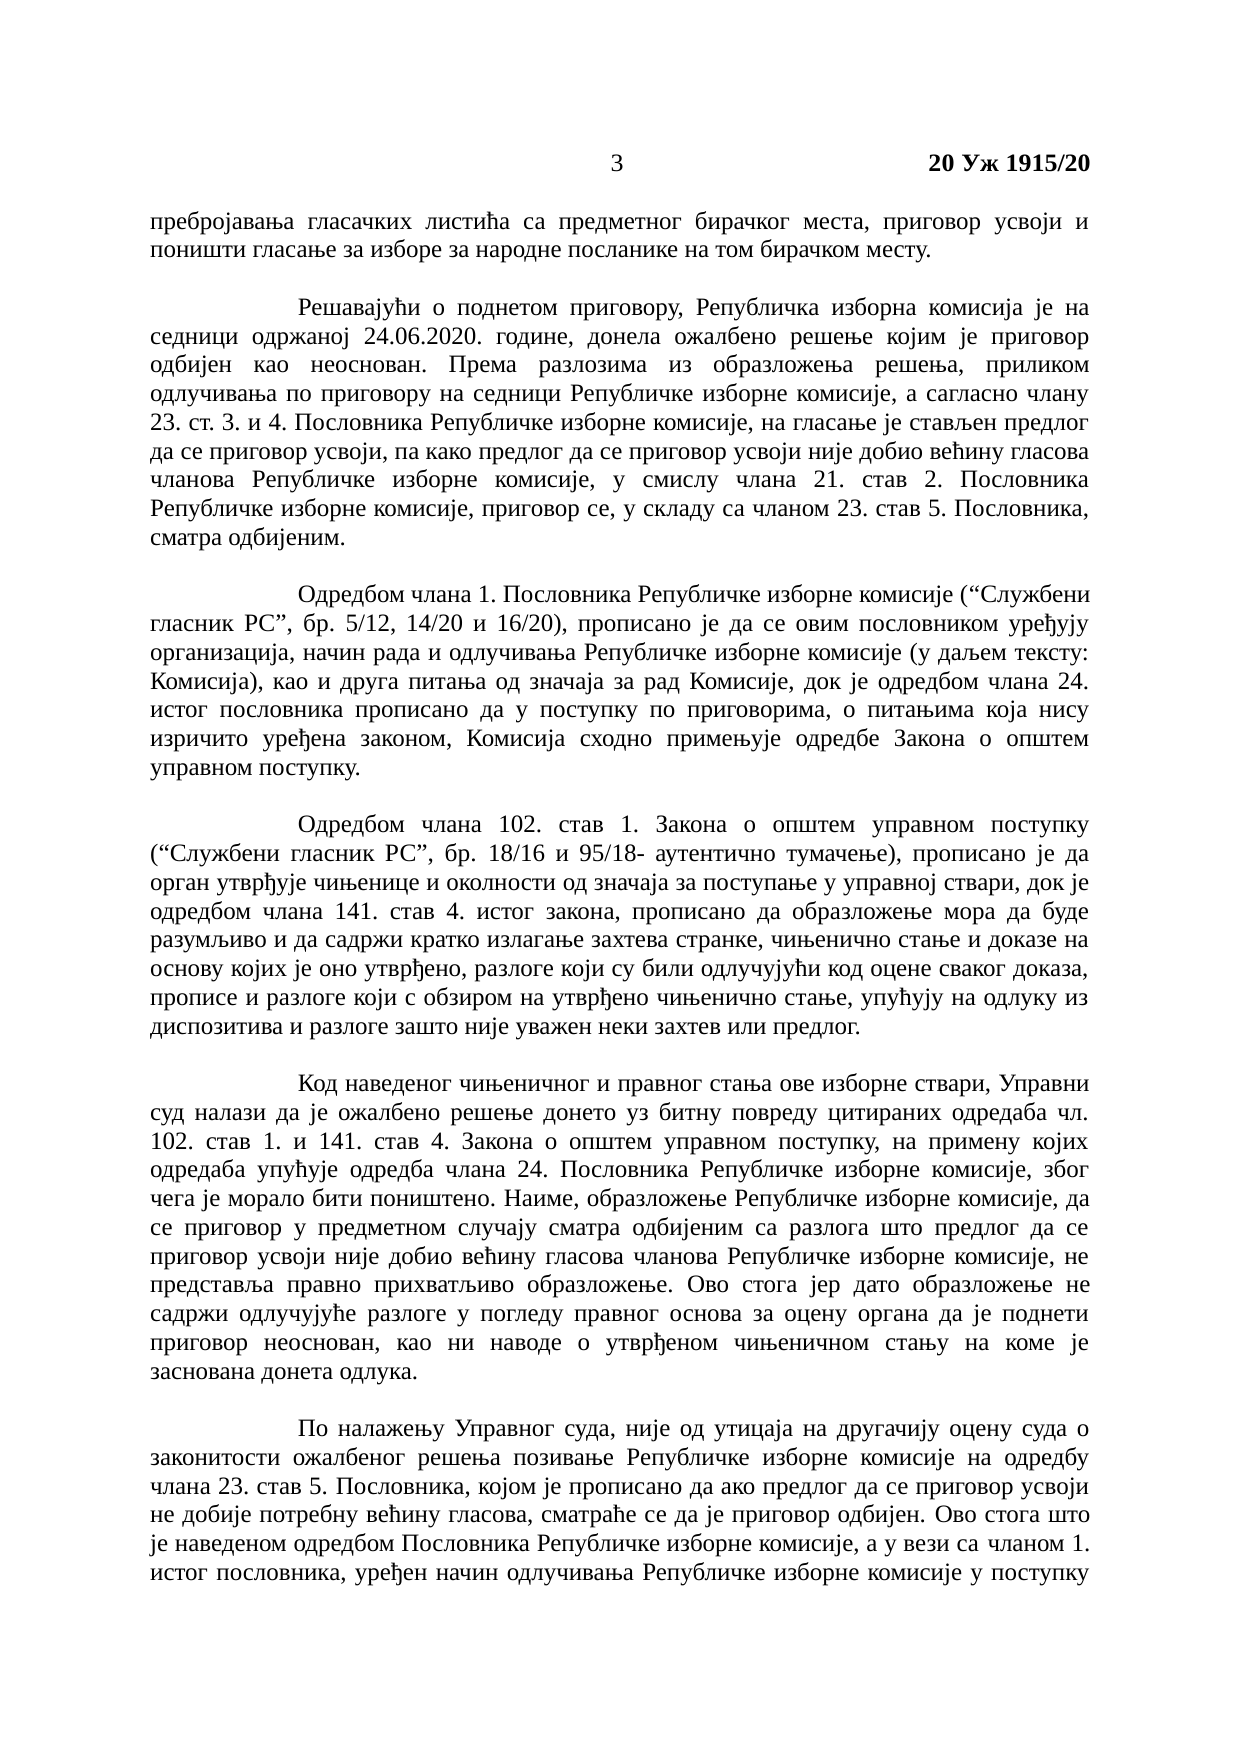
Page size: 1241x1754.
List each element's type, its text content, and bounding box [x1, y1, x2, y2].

text Решавајући о поднетом приговору, Републичка изборна комисија је на седници одржаној 24.06.2020. године, донела ожалбено решење којим је приговор одбијен као неоснован. Према разлозима из образложења решења, приликом одлучивања по приговору на седници Републичке изборне комисије, а сагласно члану 23. ст. 3. и 4. Пословника Републичке изборне комисије, на гласање је стављен предлог да се приговор усвоји, па како предлог да се приговор усвоји није добио већину гласова чланова Републичке изборне комисије, у смислу члана 21. став 2. Пословника Републичке изборне комисије, приговор се, у складу са чланом 23. став 5. Пословника, сматра одбијеним. [150, 292, 1090, 551]
text Код наведеног чињеничног и правног стања ове изборне ствари, Управни суд налази да је ожалбено решење донето уз битну повреду цитираних одредаба чл. 102. став 1. и 141. став 4. Закона о општем управном поступку, на примену којих одредаба упућује одредба члана 24. Пословника Републичке изборне комисије, због чега је морало бити поништено. Наиме, образложење Републичке изборне комисије, да се приговор у предметном случају сматра одбијеним са разлога што предлог да се приговор усвоји није добио већину гласова чланова Републичке изборне комисије, не представља правно прихватљиво образложење. Ово стога јер дато образложење не садржи одлучујуће разлоге у погледу правног основа за оцену органа да је поднети приговор неоснован, као ни наводе о утврђеном чињеничном стању на коме је заснована донета одлука. [150, 1068, 1090, 1384]
text Одредбом члана 102. став 1. Закона о општем управном поступку (“Службени гласник РС”, бр. 18/16 и 95/18- аутентично тумачење), прописано је да орган утврђује чињенице и околности од значаја за поступање у управној ствари, док је одредбом члана 141. став 4. истог закона, прописано да образложење мора да буде разумљиво и да садржи кратко излагање захтева странке, чињенично стање и доказе на основу којих је оно утврђено, разлоге који су били одлучујући код оцене сваког доказа, прописе и разлоге који с обзиром на утврђено чињенично стање, упућују на одлуку из диспозитива и разлоге зашто није уважен неки захтев или предлог. [150, 809, 1090, 1039]
text По налажењу Управног суда, није од утицаја на другачију оцену суда о законитости ожалбеног решења позивање Републичке изборне комисије на одредбу члана 23. став 5. Пословника, којом је прописано да ако предлог да се приговор усвоји не добије потребну већину гласова, сматраће се да је приговор одбијен. Ово стога што је наведеном одредбом Пословника Републичке изборне комисије, а у вези са чланом 1. истог пословника, уређен начин одлучивања Републичке изборне комисије у поступку [150, 1413, 1090, 1586]
text Одредбом члана 1. Пословника Републичке изборне комисије (“Службени гласник РС”, бр. 5/12, 14/20 и 16/20), прописано је да се овим пословником уређују организација, начин рада и одлучивања Републичке изборне комисије (у даљем тексту: Комисија), као и друга питања од значаја за рад Комисије, док је одредбом члана 24. истог пословника прописано да у поступку по приговорима, о питањима која нису изричито уређена законом, Комисија сходно примењује одредбе Закона о општем управном поступку. [150, 579, 1090, 781]
text пребројавања гласачких листића са предметног бирачког места, приговор усвоји и поништи гласање за изборе за народне посланике на том бирачком месту. [150, 206, 1090, 263]
